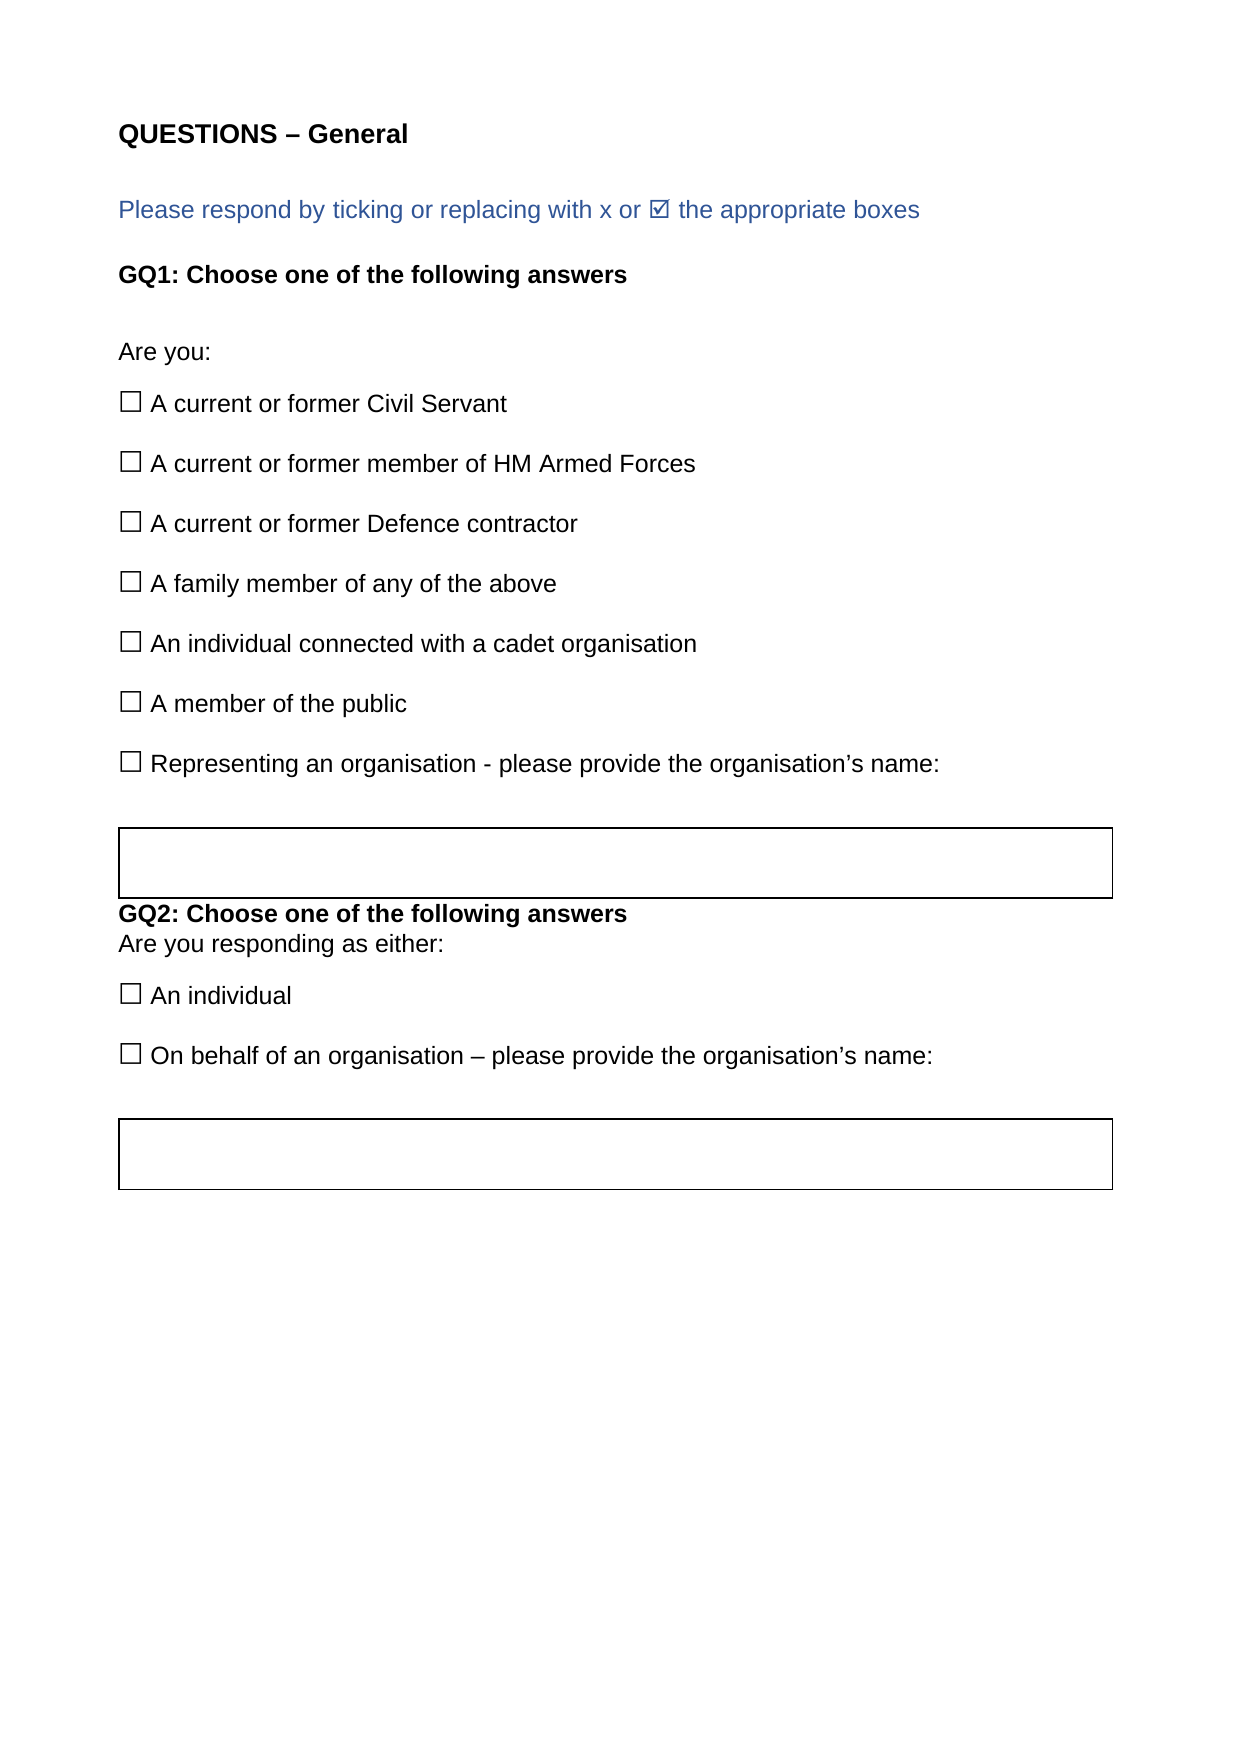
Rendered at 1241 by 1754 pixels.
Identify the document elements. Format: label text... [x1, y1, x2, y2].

text ☐ A member of the public [118, 668, 1122, 725]
text ☐ On behalf of an organisation – please provide the organisation’s name: [118, 1020, 1122, 1077]
subtitle GQ1: Choose one of the following answers [118, 260, 1122, 289]
text Are you responding as either: [118, 929, 1122, 958]
text ☐ An individual connected with a cadet organisation [118, 608, 1122, 665]
text ☐ A family member of any of the above [118, 548, 1122, 605]
subtitle GQ2: Choose one of the following answers [118, 853, 1122, 928]
subtitle Please respond by ticking or replacing with x or  the appropriate boxes [118, 193, 1122, 224]
text ☐ An individual [118, 960, 1122, 1017]
text ☐ A current or former Defence contractor [118, 488, 1122, 544]
text ☐ A current or former member of HM Armed Forces [118, 428, 1122, 484]
text Are you: [118, 337, 1122, 366]
text ☐ Representing an organisation - please provide the organisation’s name: [118, 728, 1122, 785]
text ☐ A current or former Civil Servant [118, 368, 1122, 424]
subtitle QUESTIONS – General [118, 118, 1122, 149]
